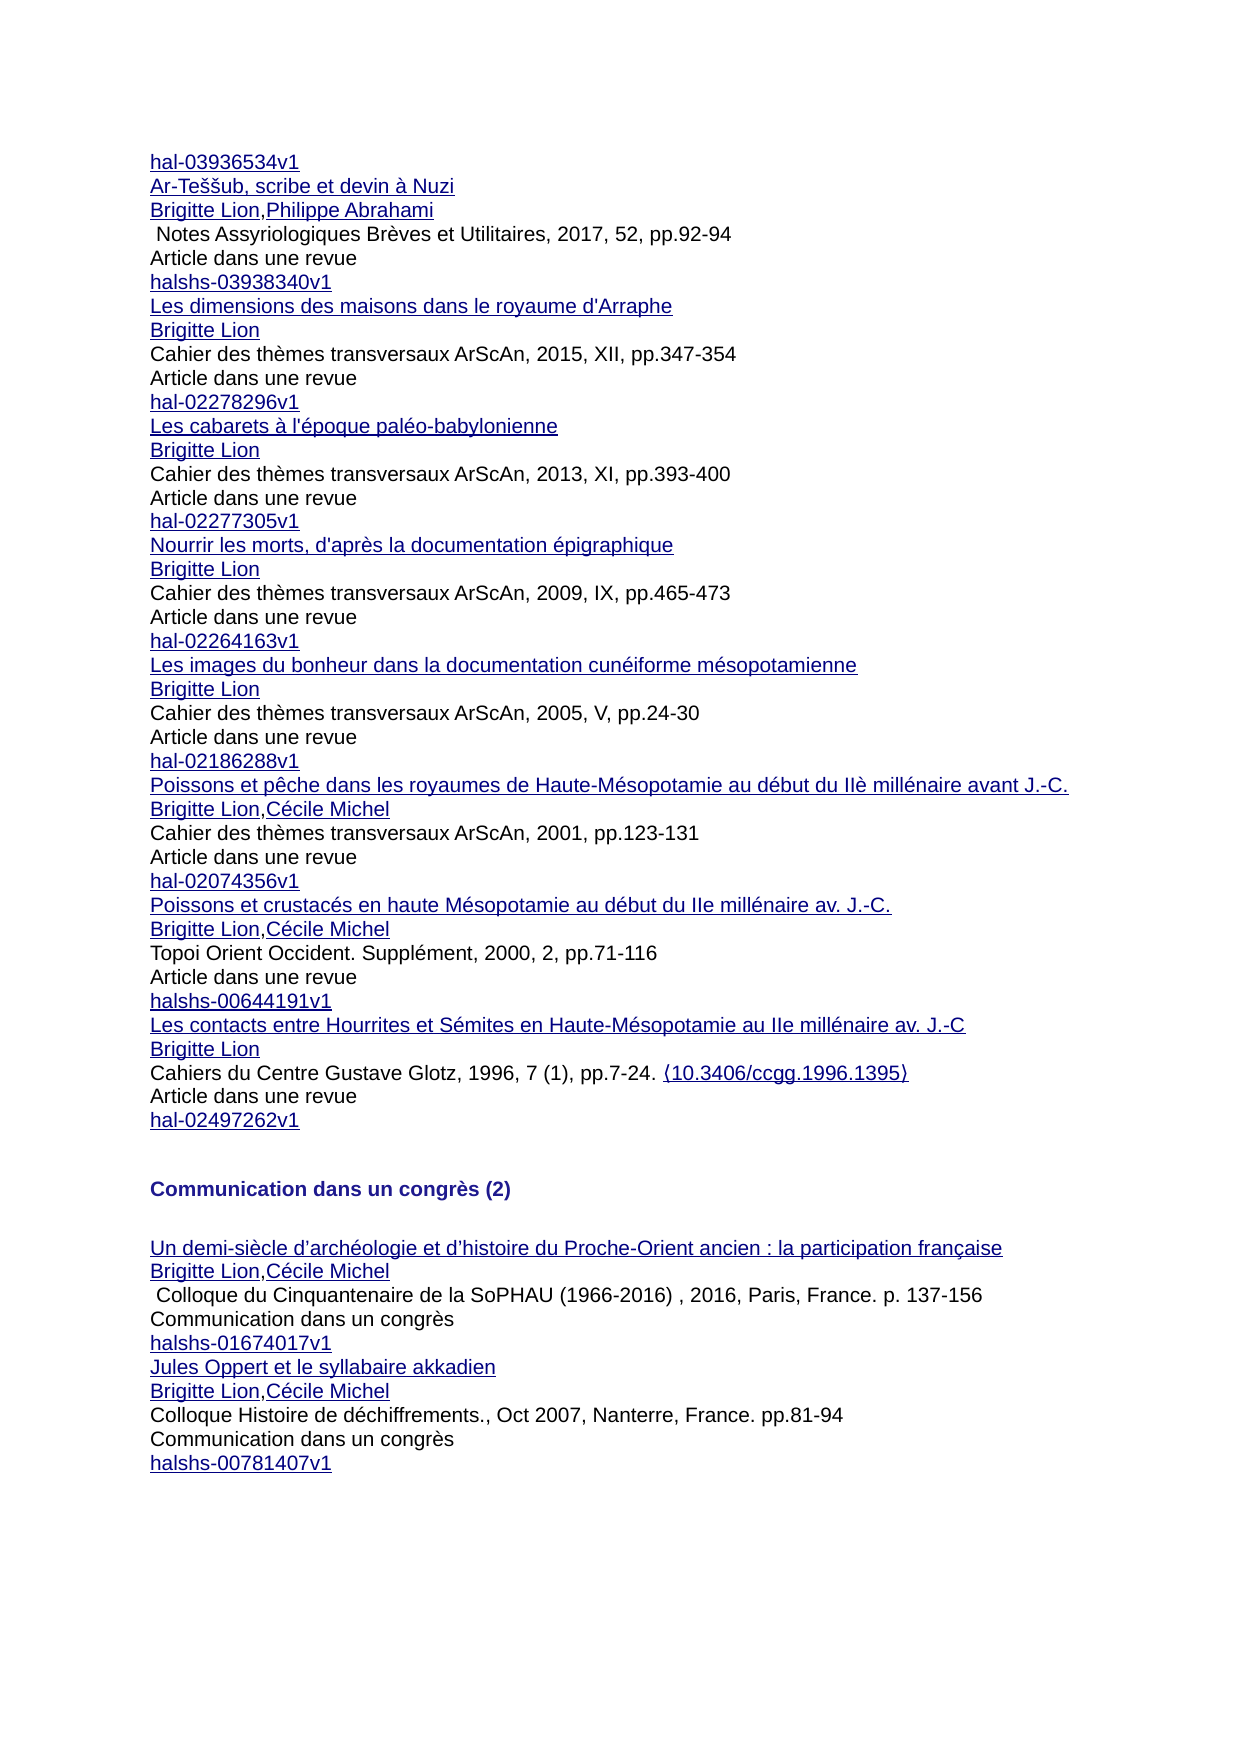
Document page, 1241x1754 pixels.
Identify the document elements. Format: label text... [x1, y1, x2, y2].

subtitle Communication dans un congrès (2) [150, 1177, 1090, 1201]
table_cell Les dimensions des maisons dans le royaume d'Arraphe Brigitte Lion Cahier des thèmes transversaux ArScAn, 2015, XII, pp.347-354 Article dans une revue hal-02278296v1 [150, 294, 1090, 413]
table_cell Jules Oppert et le syllabaire akkadien Brigitte Lion,Cécile Michel Colloque Histoire de déchiffrements., Oct 2007, Nanterre, France. pp.81-94 Communication dans un congrès halshs-00781407v1 [150, 1355, 1090, 1475]
table_cell Poissons et crustacés en haute Mésopotamie au début du IIe millénaire av. J.-C. Brigitte Lion,Cécile Michel Topoi Orient Occident. Supplément, 2000, 2, pp.71-116 Article dans une revue halshs-00644191v1 [150, 893, 1090, 1012]
table_cell Les images du bonheur dans la documentation cunéiforme mésopotamienne Brigitte Lion Cahier des thèmes transversaux ArScAn, 2005, V, pp.24-30 Article dans une revue hal-02186288v1 [150, 653, 1090, 773]
table_header Un demi-siècle d’archéologie et d’histoire du Proche-Orient ancien : la participation française Brigitte Lion,Cécile Michel Colloque du Cinquantenaire de la SoPHAU (1966-2016) , 2016, Paris, France. p. 137-156 Communication dans un congrès halshs-01674017v1 [150, 1235, 1090, 1355]
table_cell Les contacts entre Hourrites et Sémites en Haute-Mésopotamie au IIe millénaire av. J.-C Brigitte Lion Cahiers du Centre Gustave Glotz, 1996, 7 (1), pp.7-24. ⟨10.3406/ccgg.1996.1395⟩ Article dans une revue hal-02497262v1 [150, 1013, 1090, 1132]
table_cell Ar-Teššub, scribe et devin à Nuzi Brigitte Lion,Philippe Abrahami Notes Assyriologiques Brèves et Utilitaires, 2017, 52, pp.92-94 Article dans une revue halshs-03938340v1 [150, 174, 1090, 294]
table_cell Les étrangers dans le royaume d’Arraphe Brigitte Lion Pallas. Revue d'études antiques, 2017, 104, pp.135-153. ⟨10.4000/pallas.7435⟩ Article dans une revue hal-03936534v1 [150, 150, 1090, 174]
table_cell Les cabarets à l'époque paléo-babylonienne Brigitte Lion Cahier des thèmes transversaux ArScAn, 2013, XI, pp.393-400 Article dans une revue hal-02277305v1 [150, 414, 1090, 533]
table_cell Poissons et pêche dans les royaumes de Haute-Mésopotamie au début du IIè millénaire avant J.-C. Brigitte Lion,Cécile Michel Cahier des thèmes transversaux ArScAn, 2001, pp.123-131 Article dans une revue hal-02074356v1 [150, 773, 1090, 893]
table_cell Nourrir les morts, d'après la documentation épigraphique Brigitte Lion Cahier des thèmes transversaux ArScAn, 2009, IX, pp.465-473 Article dans une revue hal-02264163v1 [150, 533, 1090, 653]
